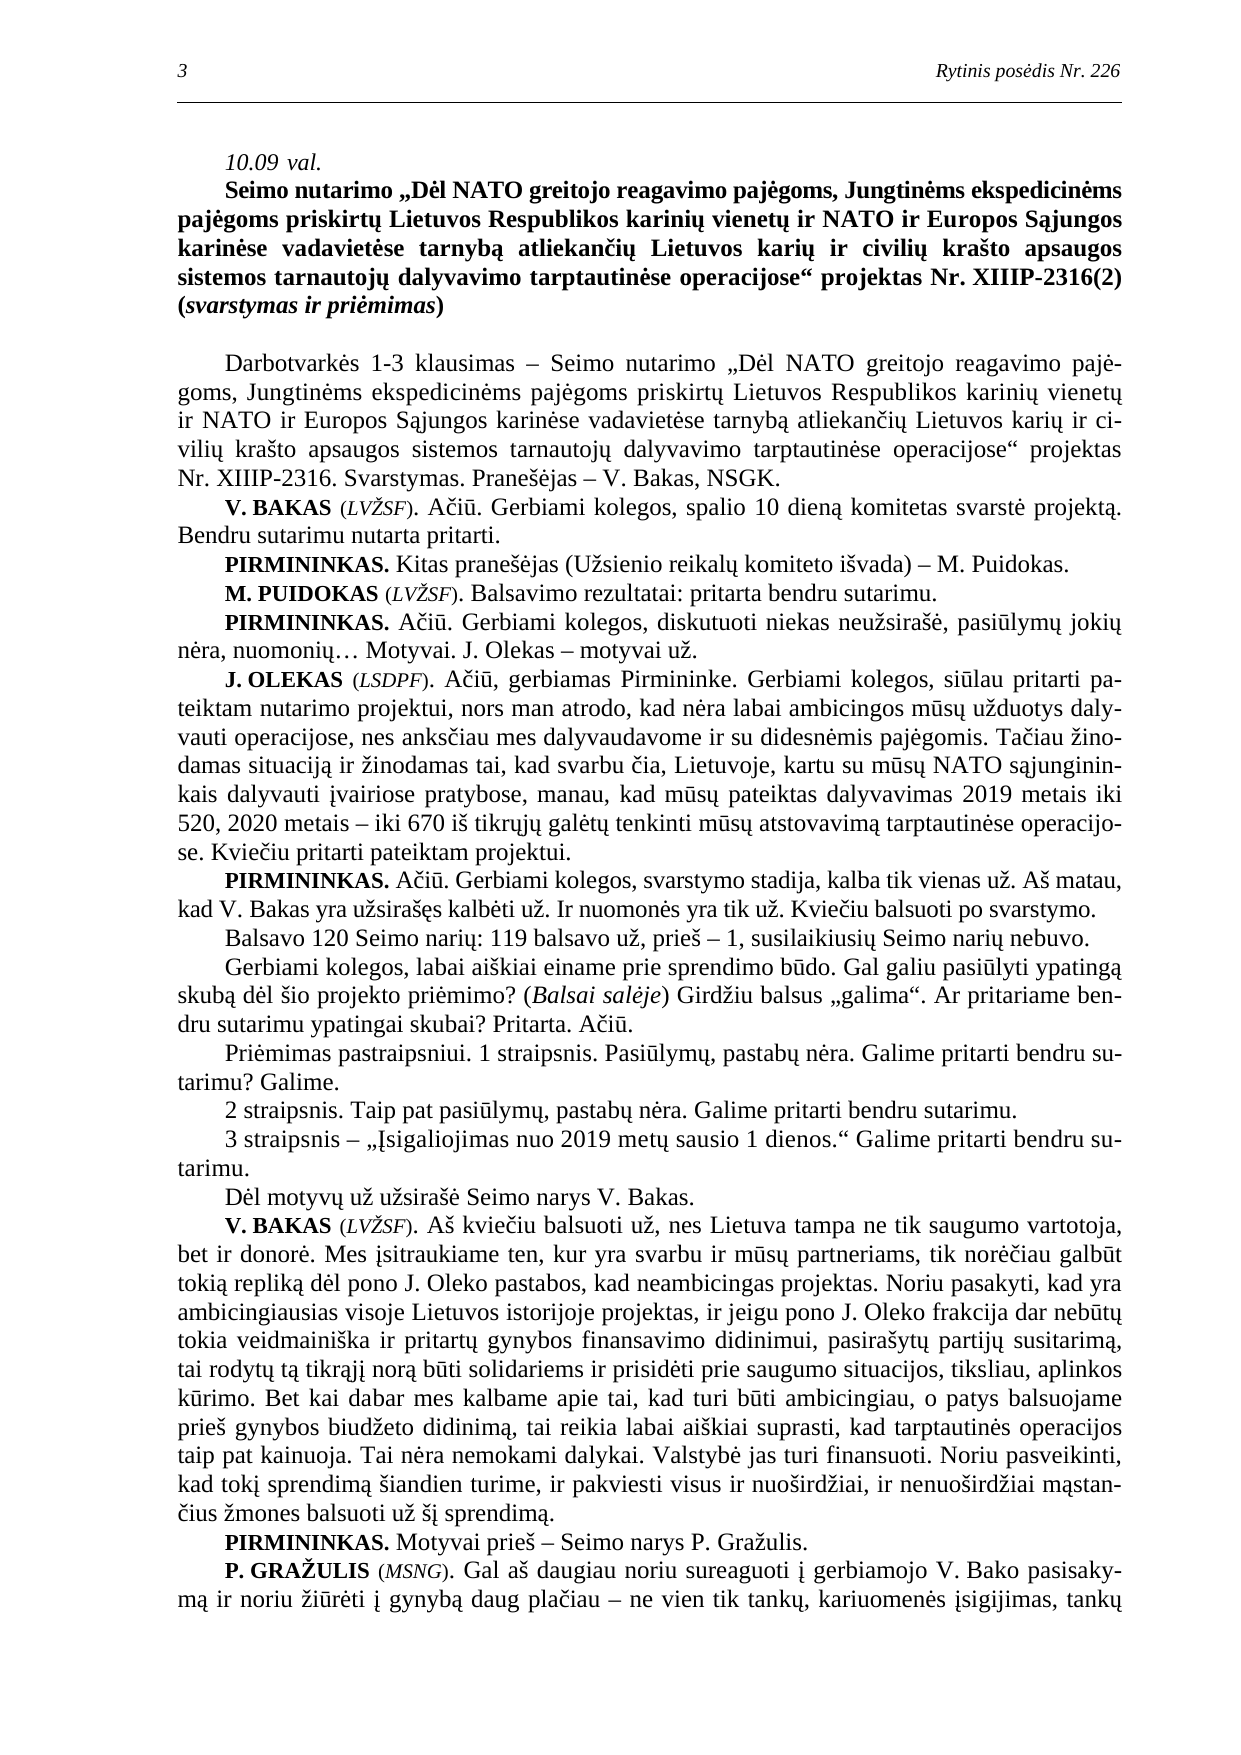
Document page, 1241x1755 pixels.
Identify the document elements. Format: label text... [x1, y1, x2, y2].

text 2 straips­nis. Taip pat pa­siū­ly­mų, pa­sta­bų nė­ra. Ga­li­me pri­tar­ti ben­dru su­ta­ri­mu. [177, 1095, 1122, 1124]
text Pri­ėmi­mas pa­straips­niui. 1 straips­nis. Pa­siū­ly­mų, pa­sta­bų nė­ra. Ga­li­me pri­tar­ti ben­dru su­ta­ri­mu? Ga­li­me. [177, 1038, 1122, 1095]
text J. OLEKAS (LSDPF). Ačiū, ger­bia­mas Pir­mi­nin­ke. Ger­bia­mi ko­le­gos, siū­lau pri­tar­ti pa­teik­tam nu­ta­ri­mo pro­jek­tui, nors man at­ro­do, kad nė­ra la­bai am­bi­cin­gos mū­sų už­duo­tys da­ly­vau­ti ope­ra­ci­jo­se, nes anks­čiau mes da­ly­vau­da­vo­me ir su di­des­nė­mis pa­jė­go­mis. Ta­čiau ži­no­da­mas si­tu­a­ci­ją ir ži­no­da­mas tai, kad svar­bu čia, Lie­tu­vo­je, kar­tu su mū­sų NATO są­jun­gi­nin­kais da­ly­vau­ti įvai­rio­se pra­ty­bo­se, ma­nau, kad mū­sų pa­teik­tas da­ly­va­vi­mas 2019 me­tais iki 520, 2020 me­tais – iki 670 iš tik­rų­jų ga­lė­tų ten­kin­ti mū­sų at­sto­va­vi­mą tarp­tau­ti­nė­se ope­ra­ci­jo­se. Kvie­čiu pri­tar­ti pa­teik­tam pro­jek­tui. [177, 664, 1122, 865]
text Dar­bo­tvarkės 1-3 klau­si­mas – Sei­mo nu­ta­ri­mo „Dėl NATO grei­to­jo re­a­ga­vi­mo pa­jė­goms, Jung­ti­nėms eks­pe­di­ci­nėms pa­jė­goms pri­skir­tų Lie­tu­vos Res­pub­li­kos ka­ri­nių vie­ne­tų ir NATO ir Eu­ro­pos Są­jun­gos ka­ri­nė­se va­da­vie­tė­se tar­ny­bą at­lie­kan­čių Lie­tu­vos ka­rių ir ci­vilių kraš­to ap­sau­gos sis­te­mos tar­nau­to­jų da­ly­va­vi­mo tarp­tau­ti­nė­se ope­ra­ci­jo­se“ pro­jek­tas Nr. XIIIP-2316. Svars­ty­mas. Pra­ne­šė­jas – V. Ba­kas, NSGK. [177, 348, 1122, 492]
text Ger­bia­mi ko­le­gos, la­bai aiš­kiai ei­na­me prie spren­di­mo bū­do. Gal ga­liu pa­siū­ly­ti ypa­tin­gą sku­bą dėl šio pro­jek­to pri­ėmi­mo? (Bal­sai sa­lė­je) Gir­džiu bal­sus „ga­li­ma“. Ar pri­ta­ria­me ben­dru su­ta­ri­mu ypa­tin­gai sku­bai? Pri­tar­ta. Ačiū. [177, 952, 1122, 1038]
text Bal­sa­vo 120 Sei­mo na­rių: 119 bal­sa­vo už, prieš – 1, su­si­lai­kiu­sių Sei­mo na­rių ne­bu­vo. [177, 923, 1122, 952]
text P. GRAŽULIS (MSNG). Gal aš dau­giau no­riu su­re­a­guo­ti į ger­bia­mo­jo V. Ba­ko pa­si­sa­ky­mą ir no­riu žiū­rė­ti į gy­ny­bą daug pla­čiau – ne vien tik tan­kų, ka­riuo­me­nės įsi­gi­ji­mas, tan­kų [177, 1555, 1122, 1613]
text Sei­mo nu­ta­ri­mo „Dėl NATO grei­to­jo re­a­ga­vi­mo pa­jė­goms, Jung­ti­nėms eks­pe­di­ci­nėms pa­jė­goms pri­skir­tų Lie­tu­vos Res­pub­li­kos ka­ri­nių vie­ne­tų ir NATO ir Eu­ro­pos Sąjun­gos ka­ri­nė­se va­da­vie­tė­se tar­ny­bą at­lie­kan­čių Lie­tu­vos ka­rių ir ci­vi­lių kraš­to apsau­gos sistemos tar­nau­to­jų da­ly­va­vi­mo tarp­tau­ti­nė­se ope­ra­ci­jo­se“ pro­jek­tas Nr. XIIIP-2316(2) (svars­ty­mas ir pri­ėmi­mas) [177, 175, 1122, 319]
text PIRMININKAS. Mo­ty­vai prieš – Sei­mo na­rys P. Gra­žu­lis. [177, 1527, 1122, 1555]
text 10.09 val. [224, 148, 1122, 175]
text PIRMININKAS. Ki­tas pra­ne­šė­jas (Už­sie­nio rei­ka­lų ko­mi­te­to iš­va­da) – M. Pui­do­kas. [177, 549, 1122, 578]
text PIRMININKAS. Ačiū. Ger­bia­mi ko­le­gos, dis­ku­tuo­ti nie­kas ne­už­si­ra­šė, pa­siū­ly­mų jo­kių nė­ra, nuo­mo­nių… Mo­ty­vai. J. Ole­kas – mo­ty­vai už. [177, 607, 1122, 664]
text 3 straips­nis – „Įsi­ga­lio­ji­mas nuo 2019 me­tų sau­sio 1 die­nos.“ Ga­li­me pri­tar­ti ben­dru su­ta­ri­mu. [177, 1124, 1122, 1182]
text PIRMININKAS. Ačiū. Ger­bia­mi ko­le­gos, svars­ty­mo sta­di­ja, kal­ba tik vie­nas už. Aš ma­tau, kad V. Ba­kas yra už­si­ra­šęs kal­bė­ti už. Ir nuo­mo­nės yra tik už. Kvie­čiu bal­suo­ti po svars­ty­mo. [177, 865, 1122, 923]
text Dėl mo­ty­vų už už­si­ra­šė Sei­mo na­rys V. Ba­kas. [177, 1182, 1122, 1210]
text V. BAKAS (LVŽSF). Ačiū. Ger­bia­mi ko­le­gos, spa­lio 10 die­ną ko­mi­te­tas svars­tė pro­jek­tą. Ben­dru su­ta­ri­mu nu­tar­ta pri­tar­ti. [177, 492, 1122, 549]
text M. PUIDOKAS (LVŽSF). Bal­sa­vi­mo re­zul­ta­tai: pri­tar­ta ben­dru su­ta­ri­mu. [177, 578, 1122, 607]
text V. BAKAS (LVŽSF). Aš kvie­čiu bal­suo­ti už, nes Lie­tu­va tam­pa ne tik sau­gu­mo var­to­to­ja, bet ir do­no­rė. Mes įsi­trau­kia­me ten, kur yra svar­bu ir mū­sų part­ne­riams, tik no­rė­čiau gal­būt to­kią re­pli­ką dėl po­no J. Ole­ko pa­sta­bos, kad ne­am­bi­cin­gas pro­jek­tas. No­riu pa­sa­ky­ti, kad yra am­bi­cin­giau­sias vi­so­je Lie­tu­vos is­to­ri­jo­je pro­jek­tas, ir jei­gu po­no J. Ole­ko frak­ci­ja dar ne­bū­tų to­kia veid­mai­niš­ka ir pri­tar­tų gy­ny­bos fi­nan­sa­vi­mo di­di­ni­mui, pa­si­ra­šy­tų par­ti­jų su­si­ta­ri­mą, tai ro­dy­tų tą tik­rą­jį no­rą bū­ti so­li­da­riems ir pri­si­dė­ti prie sau­gu­mo si­tu­a­ci­jos, tiks­liau, ap­lin­kos kū­ri­mo. Bet kai da­bar mes kal­ba­me apie tai, kad tu­ri bū­ti am­bi­cin­giau, o pa­tys bal­suo­ja­me prieš gy­ny­bos biu­dže­to di­di­ni­mą, tai rei­kia la­bai aiš­kiai su­pras­ti, kad tarp­tau­ti­nės ope­ra­ci­jos taip pat kai­nuo­ja. Tai nė­ra ne­mo­ka­mi da­ly­kai. Vals­ty­bė jas tu­ri fi­nan­suo­ti. No­riu pa­svei­kin­ti, kad to­kį spren­di­mą šian­dien tu­ri­me, ir pa­kvies­ti vi­sus ir nuo­šir­džiai, ir ne­nu­ošir­džiai mąs­tan­čius žmo­nes bal­suo­ti už šį spren­di­mą. [177, 1210, 1122, 1527]
